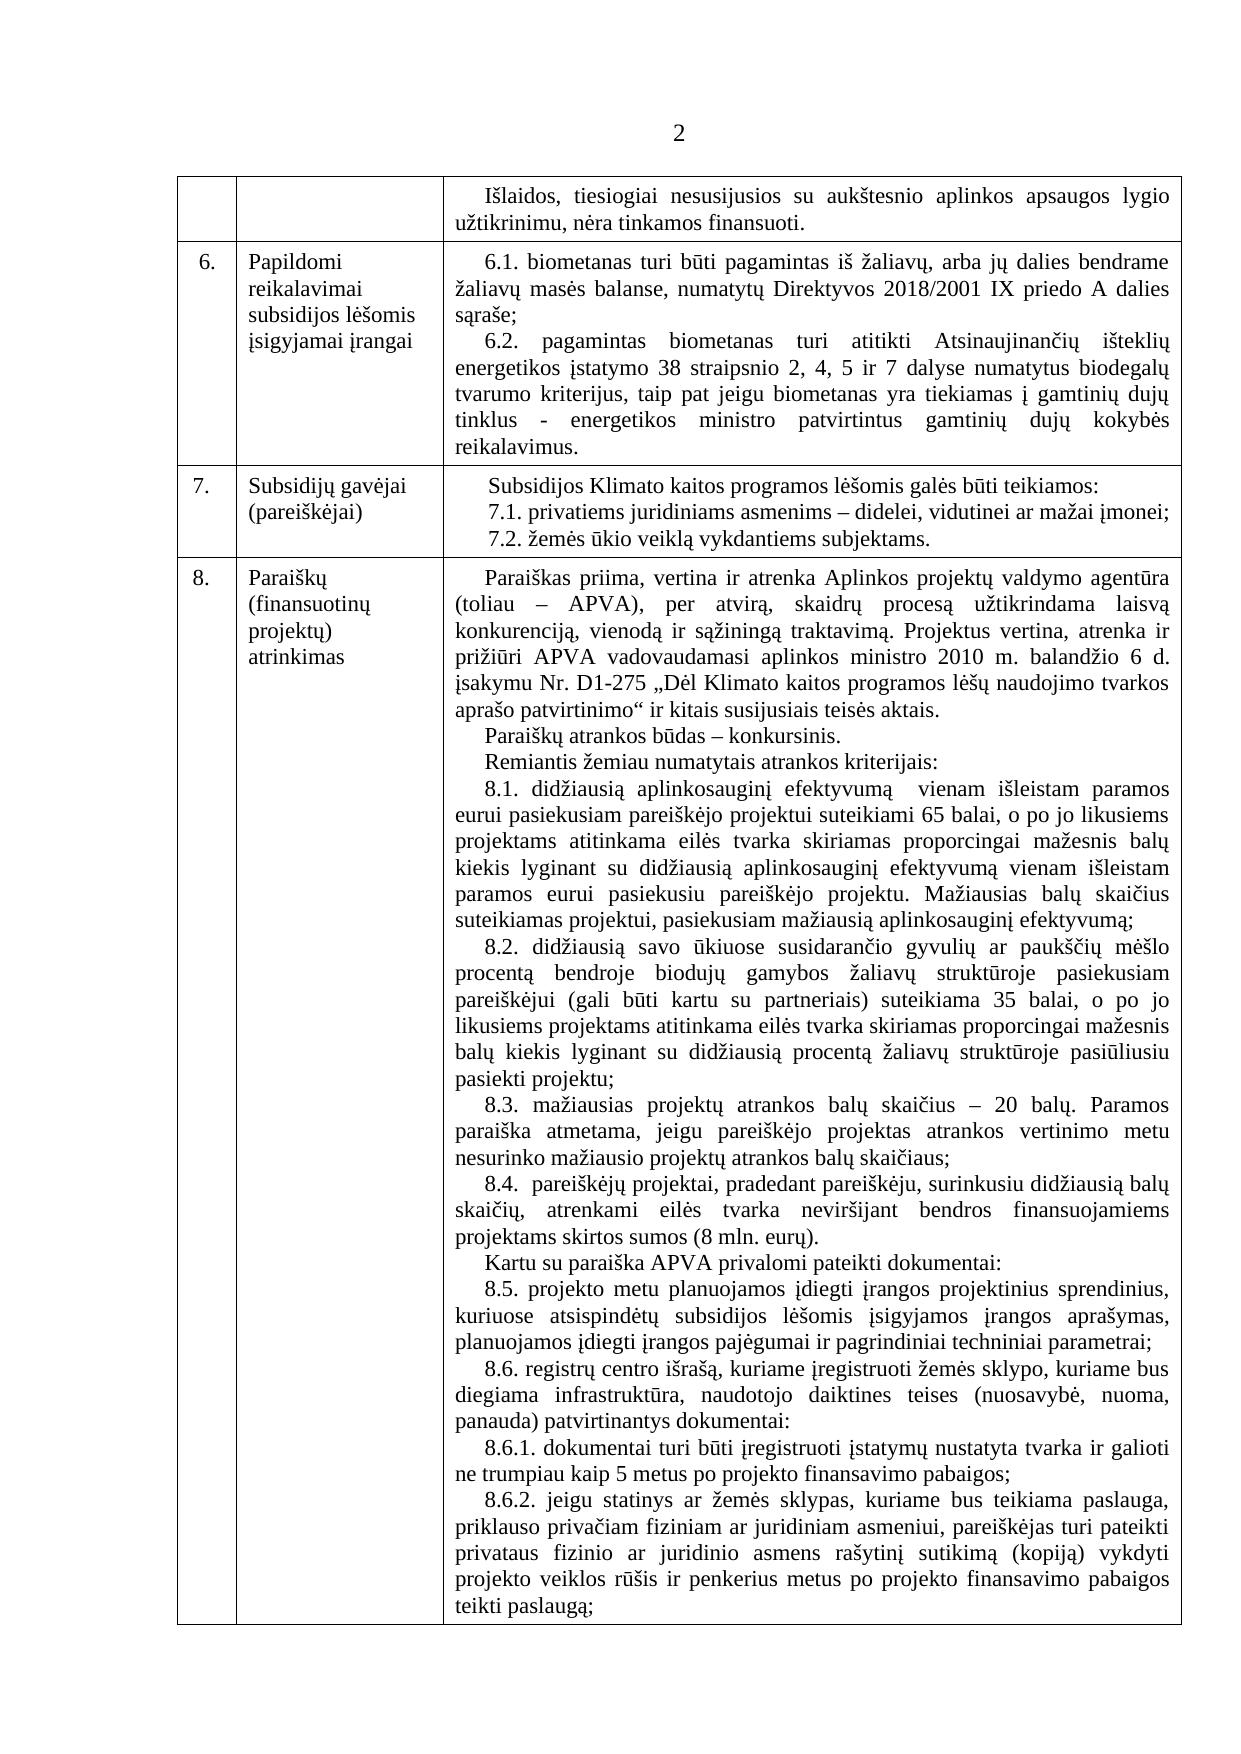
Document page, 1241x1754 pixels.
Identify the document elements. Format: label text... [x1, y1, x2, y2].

table_cell Subsidijų gavėjai (pareiškėjai) [237, 466, 443, 557]
table_cell 6. [178, 242, 236, 465]
table_cell Paraiškas priima, vertina ir atrenka Aplinkos projektų valdymo agentūra (toliau – APVA), per atvirą, skaidrų procesą užtikrindama laisvą konkurenciją, vienodą ir sąžiningą traktavimą. Projektus vertina, atrenka ir prižiūri APVA vadovaudamasi aplinkos ministro 2010 m. balandžio 6 d. įsakymu Nr. D1-275 „Dėl Klimato kaitos programos lėšų naudojimo tvarkos aprašo patvirtinimo“ ir kitais susijusiais teisės aktais. Paraiškų atrankos būdas – konkursinis. Remiantis žemiau numatytais atrankos kriterijais: 8.1. didžiausią aplinkosauginį efektyvumą vienam išleistam paramos eurui pasiekusiam pareiškėjo projektui suteikiami 65 balai, o po jo likusiems projektams atitinkama eilės tvarka skiriamas proporcingai mažesnis balų kiekis lyginant su didžiausią aplinkosauginį efektyvumą vienam išleistam paramos eurui pasiekusiu pareiškėjo projektu. Mažiausias balų skaičius suteikiamas projektui, pasiekusiam mažiausią aplinkosauginį efektyvumą; 8.2. didžiausią savo ūkiuose susidarančio gyvulių ar paukščių mėšlo procentą bendroje biodujų gamybos žaliavų struktūroje pasiekusiam pareiškėjui (gali būti kartu su partneriais) suteikiama 35 balai, o po jo likusiems projektams atitinkama eilės tvarka skiriamas proporcingai mažesnis balų kiekis lyginant su didžiausią procentą žaliavų struktūroje pasiūliusiu pasiekti projektu; 8.3. mažiausias projektų atrankos balų skaičius – 20 balų. Paramos paraiška atmetama, jeigu pareiškėjo projektas atrankos vertinimo metu nesurinko mažiausio projektų atrankos balų skaičiaus; 8.4. pareiškėjų projektai, pradedant pareiškėju, surinkusiu didžiausią balų skaičių, atrenkami eilės tvarka neviršijant bendros finansuojamiems projektams skirtos sumos (8 mln. eurų). Kartu su paraiška APVA privalomi pateikti dokumentai: 8.5. projekto metu planuojamos įdiegti įrangos projektinius sprendinius, kuriuose atsispindėtų subsidijos lėšomis įsigyjamos įrangos aprašymas, planuojamos įdiegti įrangos pajėgumai ir pagrindiniai techniniai parametrai; 8.6. registrų centro išrašą, kuriame įregistruoti žemės sklypo, kuriame bus diegiama infrastruktūra, naudotojo daiktines teises (nuosavybė, nuoma, panauda) patvirtinantys dokumentai: 8.6.1. dokumentai turi būti įregistruoti įstatymų nustatyta tvarka ir galioti ne trumpiau kaip 5 metus po projekto finansavimo pabaigos; 8.6.2. jeigu statinys ar žemės sklypas, kuriame bus teikiama paslauga, priklauso privačiam fiziniam ar juridiniam asmeniui, pareiškėjas turi pateikti privataus fizinio ar juridinio asmens rašytinį sutikimą (kopiją) vykdyti projekto veiklos rūšis ir penkerius metus po projekto finansavimo pabaigos teikti paslaugą; [444, 558, 1181, 1624]
table_cell Papildomi reikalavimai subsidijos lėšomis įsigyjamai įrangai [237, 242, 443, 465]
table_cell Paraiškų (finansuotinų projektų) atrinkimas [237, 558, 443, 1624]
table_cell 7. [178, 466, 236, 557]
table_cell [178, 177, 236, 241]
table_cell 6.1. biometanas turi būti pagamintas iš žaliavų, arba jų dalies bendrame žaliavų masės balanse, numatytų Direktyvos 2018/2001 IX priedo A dalies sąraše; 6.2. pagamintas biometanas turi atitikti Atsinaujinančių išteklių energetikos įstatymo 38 straipsnio 2, 4, 5 ir 7 dalyse numatytus biodegalų tvarumo kriterijus, taip pat jeigu biometanas yra tiekiamas į gamtinių dujų tinklus - energetikos ministro patvirtintus gamtinių dujų kokybės reikalavimus. [444, 242, 1181, 465]
table_cell 8. [178, 558, 236, 1624]
table_cell Išlaidos, tiesiogiai nesusijusios su aukštesnio aplinkos apsaugos lygio užtikrinimu, nėra tinkamos finansuoti. [444, 177, 1181, 241]
table_cell [237, 177, 443, 241]
table_cell Subsidijos Klimato kaitos programos lėšomis galės būti teikiamos: 7.1. privatiems juridiniams asmenims – didelei, vidutinei ar mažai įmonei; 7.2. žemės ūkio veiklą vykdantiems subjektams. [444, 466, 1181, 557]
